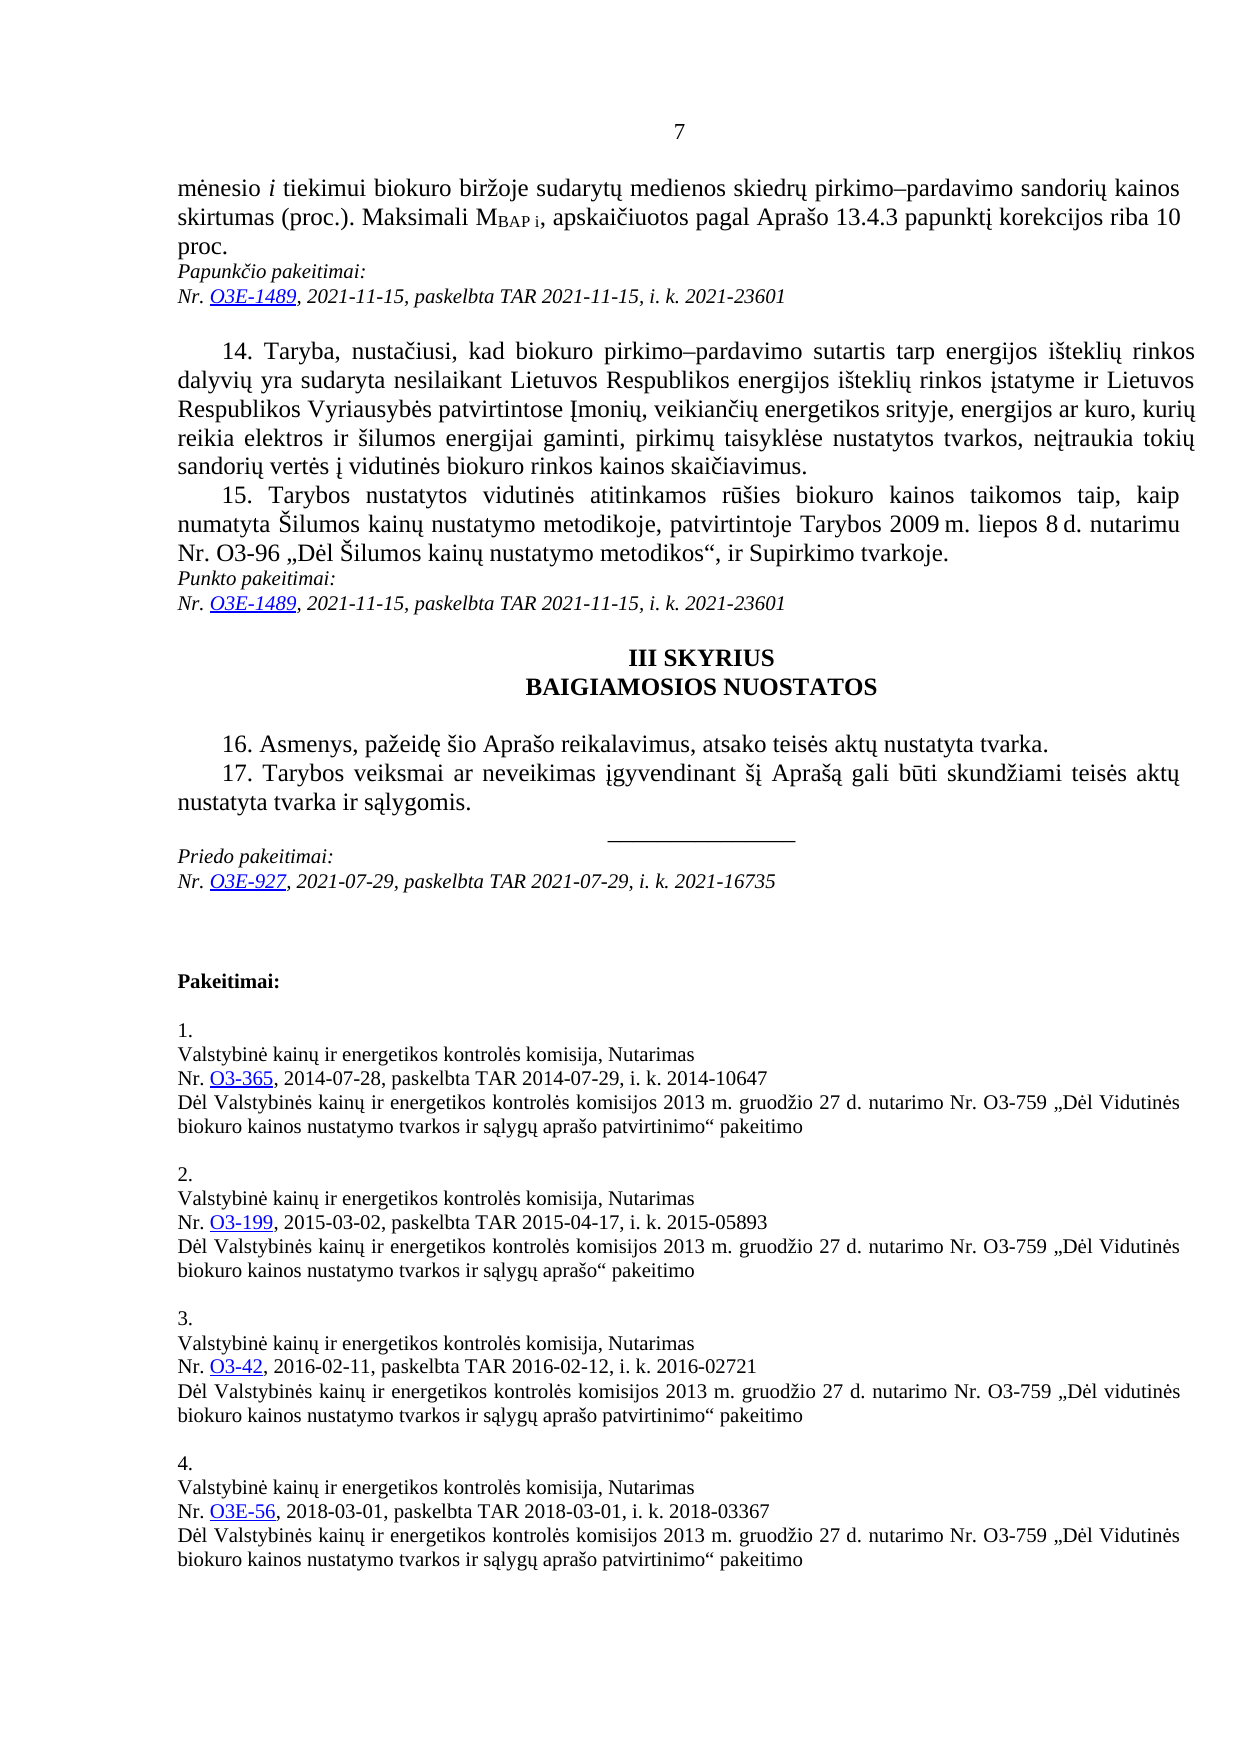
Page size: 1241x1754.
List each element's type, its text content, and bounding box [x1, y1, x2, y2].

text Valstybinė kainų ir energetikos kontrolės komisija, Nutarimas [177, 1475, 1181, 1499]
text 1. [177, 1018, 1181, 1042]
text Priedo pakeitimai: [177, 844, 1181, 868]
text 16. Asmenys, pažeidę šio Aprašo reikalavimus, atsako teisės aktų nustatyta tvarka. [177, 729, 1181, 758]
text Dėl Valstybinės kainų ir energetikos kontrolės komisijos 2013 m. gruodžio 27 d. nutarimo Nr. O3-759 „Dėl Vidutinės biokuro kainos nustatymo tvarkos ir sąlygų aprašo“ pakeitimo [177, 1234, 1181, 1282]
text Papunkčio pakeitimai: [177, 259, 1181, 283]
text 4. [177, 1451, 1181, 1475]
text Nr. O3-199, 2015-03-02, paskelbta TAR 2015-04-17, i. k. 2015-05893 [177, 1210, 1181, 1234]
text Punkto pakeitimai: [177, 566, 1181, 590]
text mėnesio i tiekimui biokuro biržoje sudarytų medienos skiedrų pirkimo‒pardavimo sandorių kainos skirtumas (proc.). Maksimali MBAP i, apskaičiuotos pagal Aprašo 13.4.3 papunktį korekcijos riba 10 proc. [177, 173, 1181, 259]
text Nr. O3E-927, 2021-07-29, paskelbta TAR 2021-07-29, i. k. 2021-16735 [177, 868, 1181, 893]
text Dėl Valstybinės kainų ir energetikos kontrolės komisijos 2013 m. gruodžio 27 d. nutarimo Nr. O3-759 „Dėl vidutinės biokuro kainos nustatymo tvarkos ir sąlygų aprašo patvirtinimo“ pakeitimo [177, 1378, 1181, 1427]
text 2. [177, 1162, 1181, 1186]
text Valstybinė kainų ir energetikos kontrolės komisija, Nutarimas [177, 1330, 1181, 1354]
text 15. Tarybos nustatytos vidutinės atitinkamos rūšies biokuro kainos taikomos taip, kaip numatyta Šilumos kainų nustatymo metodikoje, patvirtintoje Tarybos 2009 m. liepos 8 d. nutarimu Nr. O3-96 „Dėl Šilumos kainų nustatymo metodikos“, ir Supirkimo tvarkoje. [177, 480, 1181, 566]
text _______________ [177, 816, 1181, 844]
text 3. [177, 1306, 1181, 1330]
text Pakeitimai: [177, 969, 1181, 993]
text Nr. O3E-1489, 2021-11-15, paskelbta TAR 2021-11-15, i. k. 2021-23601 [177, 283, 1181, 308]
text Nr. O3-365, 2014-07-28, paskelbta TAR 2014-07-29, i. k. 2014-10647 [177, 1066, 1181, 1090]
text Valstybinė kainų ir energetikos kontrolės komisija, Nutarimas [177, 1042, 1181, 1066]
text Nr. O3E-1489, 2021-11-15, paskelbta TAR 2021-11-15, i. k. 2021-23601 [177, 590, 1181, 614]
text 17. Tarybos veiksmai ar neveikimas įgyvendinant šį Aprašą gali būti skundžiami teisės aktų nustatyta tvarka ir sąlygomis. [177, 758, 1181, 816]
text Nr. O3-42, 2016-02-11, paskelbta TAR 2016-02-12, i. k. 2016-02721 [177, 1354, 1181, 1378]
text III SKYRIUS [177, 643, 1181, 672]
text Nr. O3E-56, 2018-03-01, paskelbta TAR 2018-03-01, i. k. 2018-03367 [177, 1499, 1181, 1523]
text Dėl Valstybinės kainų ir energetikos kontrolės komisijos 2013 m. gruodžio 27 d. nutarimo Nr. O3-759 „Dėl Vidutinės biokuro kainos nustatymo tvarkos ir sąlygų aprašo patvirtinimo“ pakeitimo [177, 1090, 1181, 1138]
text 14. Taryba, nustačiusi, kad biokuro pirkimo–pardavimo sutartis tarp energijos išteklių rinkos dalyvių yra sudaryta nesilaikant Lietuvos Respublikos energijos išteklių rinkos įstatyme ir Lietuvos Respublikos Vyriausybės patvirtintose Įmonių, veikiančių energetikos srityje, energijos ar kuro, kurių reikia elektros ir šilumos energijai gaminti, pirkimų taisyklėse nustatytos tvarkos, neįtraukia tokių sandorių vertės į vidutinės biokuro rinkos kainos skaičiavimus. [177, 336, 1196, 480]
text Dėl Valstybinės kainų ir energetikos kontrolės komisijos 2013 m. gruodžio 27 d. nutarimo Nr. O3-759 „Dėl Vidutinės biokuro kainos nustatymo tvarkos ir sąlygų aprašo patvirtinimo“ pakeitimo [177, 1523, 1181, 1571]
text Valstybinė kainų ir energetikos kontrolės komisija, Nutarimas [177, 1186, 1181, 1210]
text BAIGIAMOSIOS NUOSTATOS [177, 672, 1181, 701]
